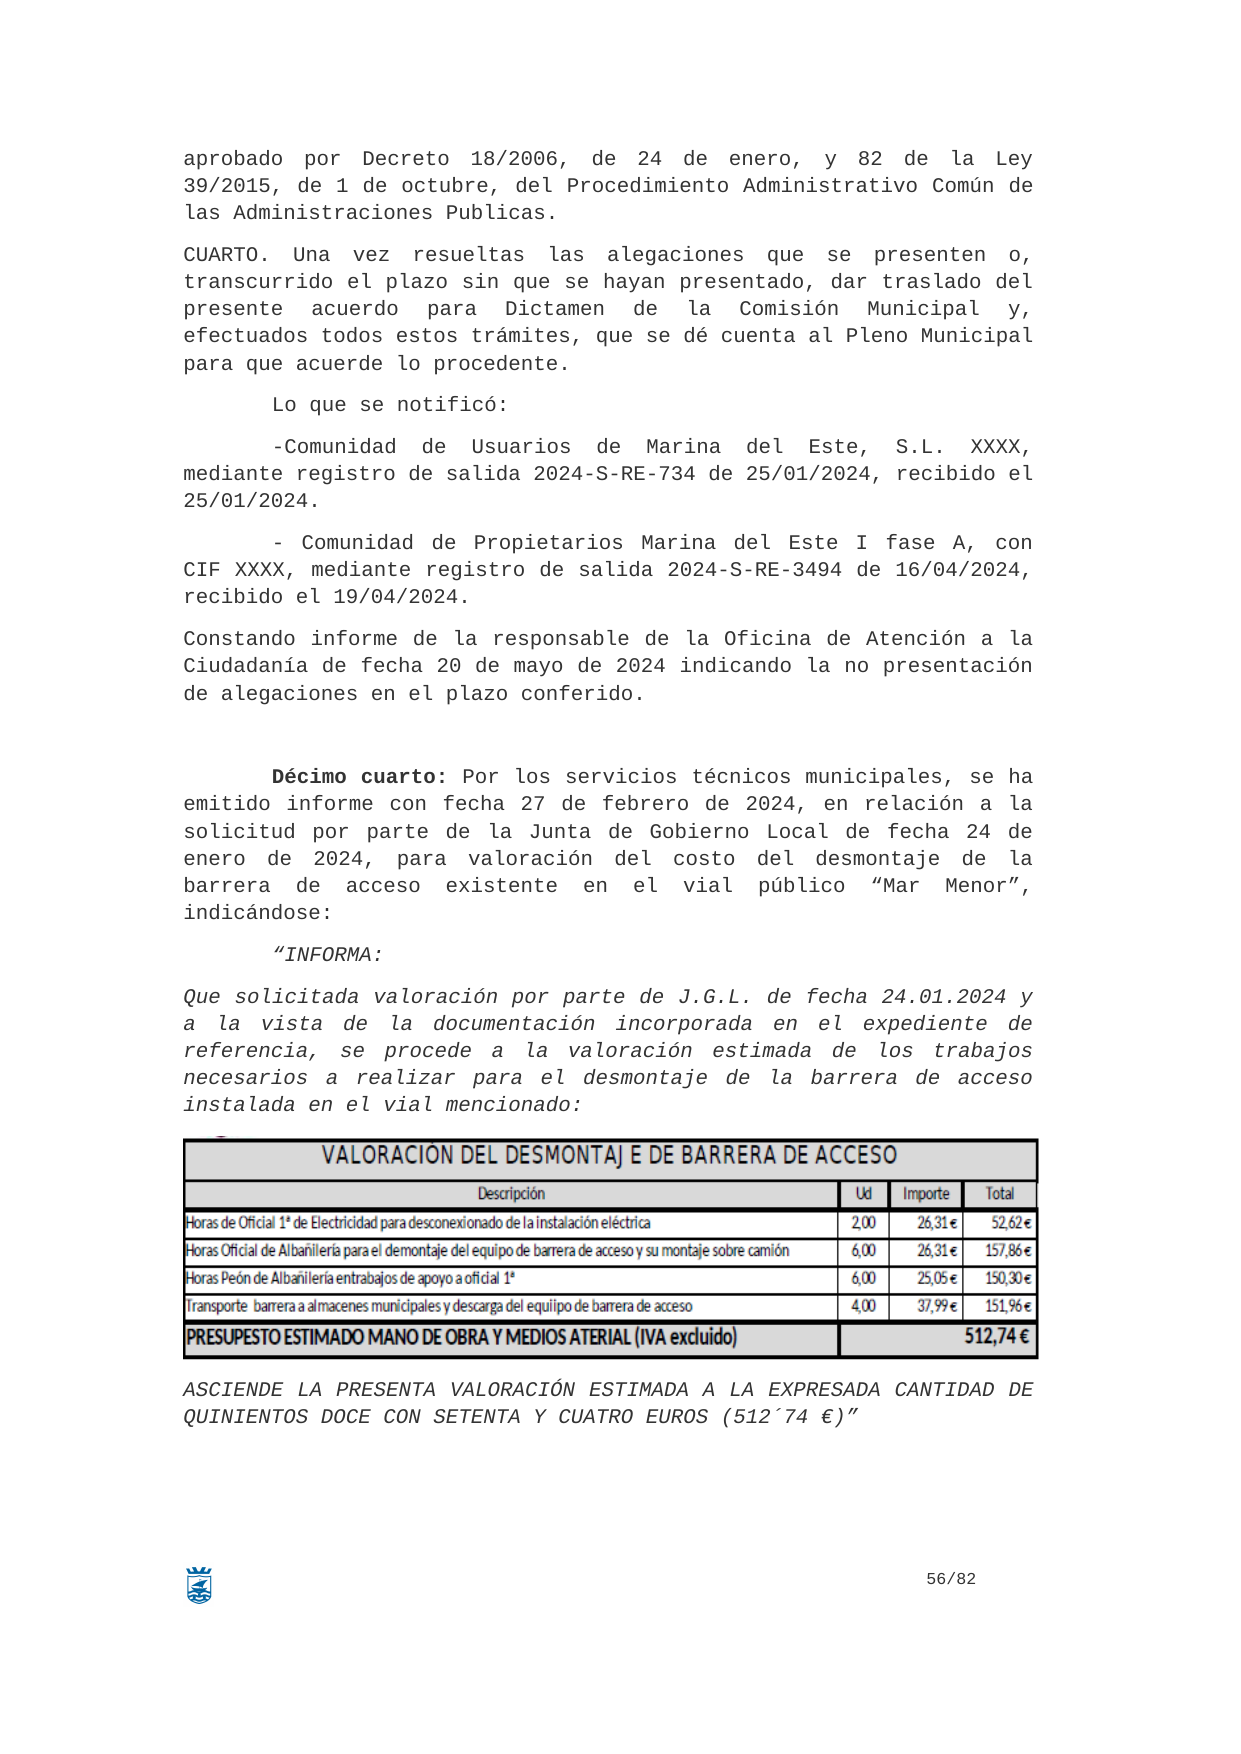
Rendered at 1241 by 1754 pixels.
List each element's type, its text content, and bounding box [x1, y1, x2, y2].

text Lo que se notificó: [183, 394, 1033, 418]
text Constando informe de la responsable de la Oficina de Atención a la Ciudadanía de fecha 20 de mayo de 2024 indicando la no presentación de alegaciones en el plazo conferido. [183, 628, 1033, 706]
picture [183, 1562, 214, 1607]
picture [183, 1136, 1040, 1362]
text CUARTO. Una vez resueltas las alegaciones que se presenten o, transcurrido el plazo sin que se hayan presentado, dar traslado del presente acuerdo para Dictamen de la Comisión Municipal y, efectuados todos estos trámites, que se dé cuenta al Pleno Municipal para que acuerde lo procedente. [183, 244, 1033, 376]
text - Comunidad de Propietarios Marina del Este I fase A, con CIF XXXX, mediante registro de salida 2024-S-RE-3494 de 16/04/2024, recibido el 19/04/2024. [183, 532, 1033, 610]
text ASCIENDE LA PRESENTA VALORACIÓN ESTIMADA A LA EXPRESADA CANTIDAD DE QUINIENTOS DOCE CON SETENTA Y CUATRO EUROS (512´74 €)” [183, 1379, 1033, 1430]
text Que solicitada valoración por parte de J.G.L. de fecha 24.01.2024 y a la vista de la documentación incorporada en el expediente de referencia, se procede a la valoración estimada de los trabajos necesarios a realizar para el desmontaje de la barrera de acceso instalada en el vial mencionado: [183, 986, 1033, 1118]
text Décimo cuarto: Por los servicios técnicos municipales, se ha emitido informe con fecha 27 de febrero de 2024, en relación a la solicitud por parte de la Junta de Gobierno Local de fecha 24 de enero de 2024, para valoración del costo del desmontaje de la barrera de acceso existente en el vial público “Mar Menor”, indicándose: [183, 766, 1033, 926]
text -Comunidad de Usuarios de Marina del Este, S.L. XXXX, mediante registro de salida 2024-S-RE-734 de 25/01/2024, recibido el 25/01/2024. [183, 436, 1033, 514]
text aprobado por Decreto 18/2006, de 24 de enero, y 82 de la Ley 39/2015, de 1 de octubre, del Procedimiento Administrativo Común de las Administraciones Publicas. [183, 148, 1033, 226]
text “INFORMA: [183, 944, 1033, 968]
